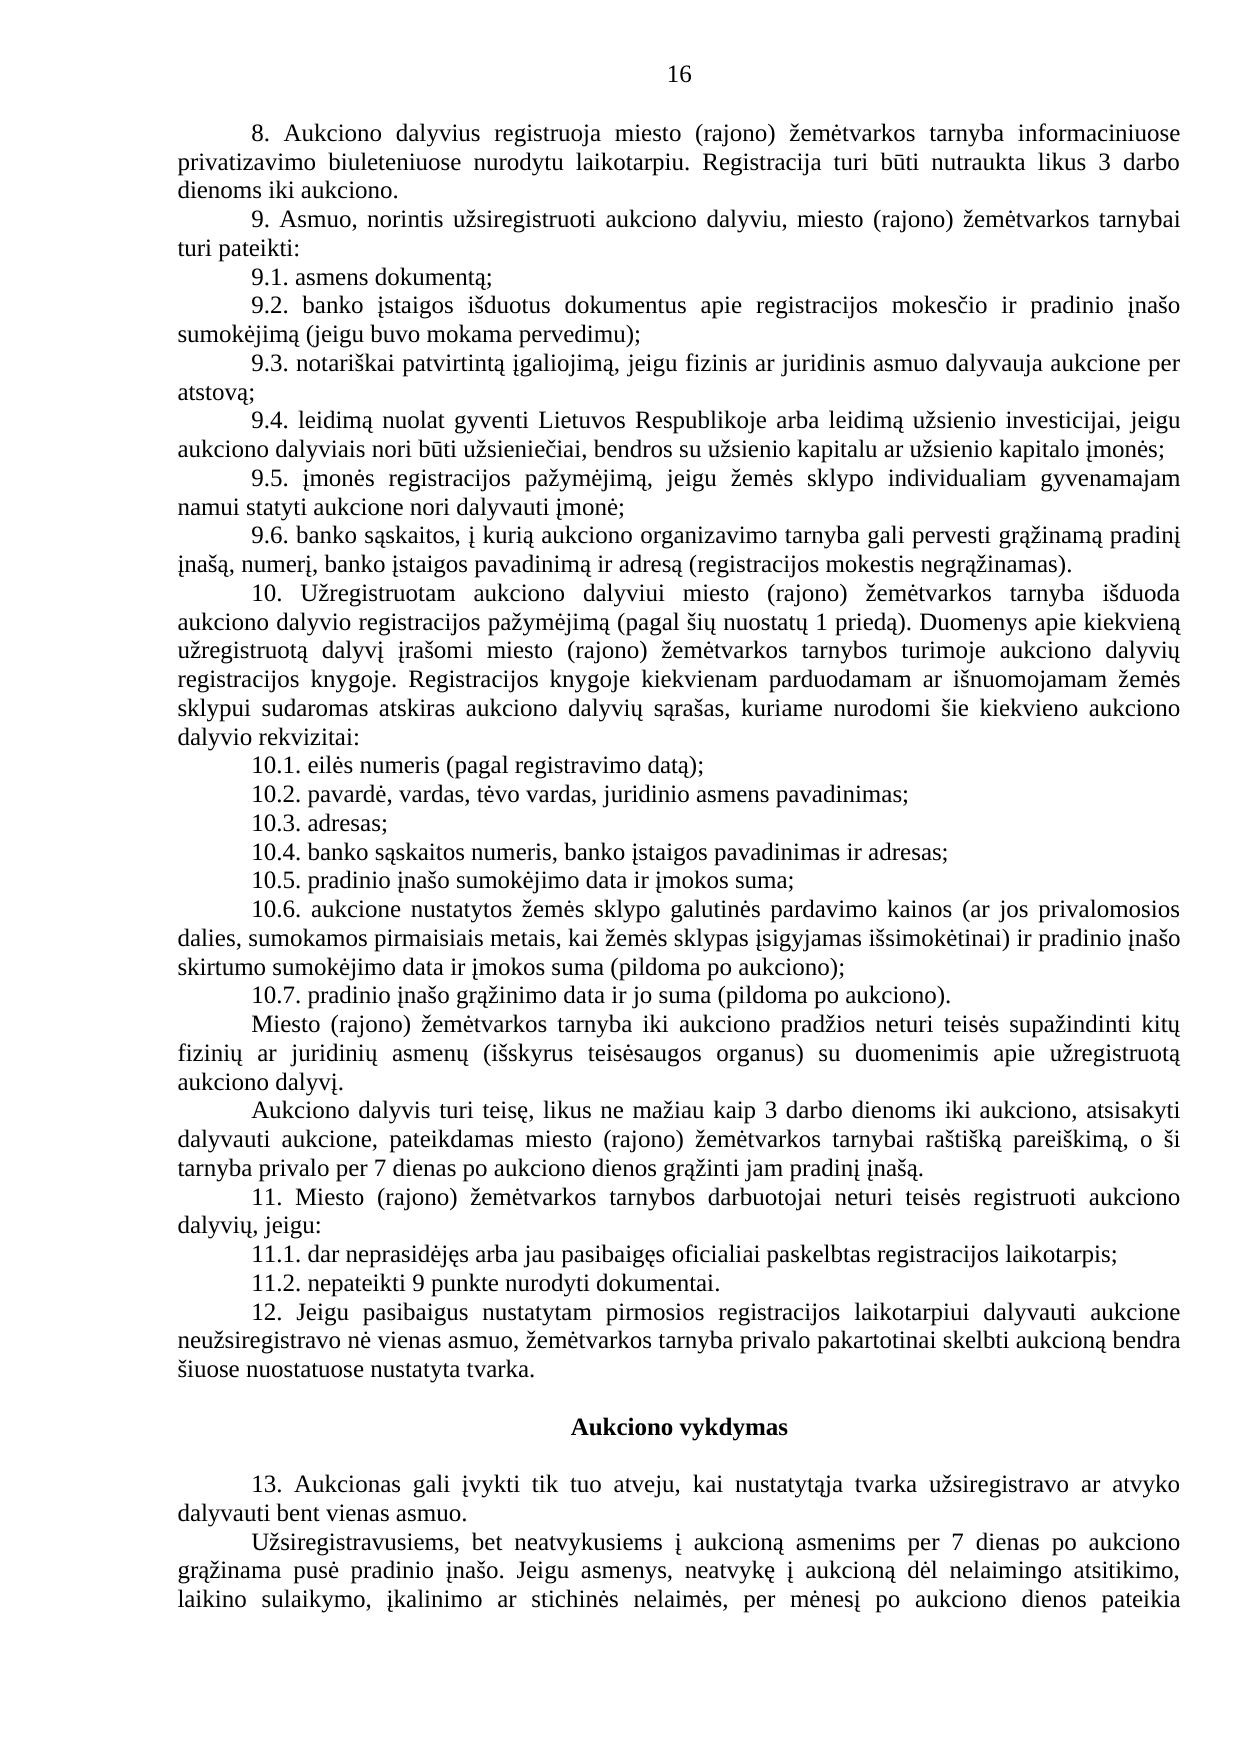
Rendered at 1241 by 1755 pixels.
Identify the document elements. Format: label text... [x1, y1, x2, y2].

text 10. Užregistruotam aukciono dalyviui miesto (rajono) žemėtvarkos tarnyba išduoda aukciono dalyvio registracijos pažymėjimą (pagal šių nuostatų 1 priedą). Duomenys apie kiekvieną užregistruotą dalyvį įrašomi miesto (rajono) žemėtvarkos tarnybos turimoje aukciono dalyvių registracijos knygoje. Registracijos knygoje kiekvienam parduodamam ar išnuomojamam žemės sklypui sudaromas atskiras aukciono dalyvių sąrašas, kuriame nurodomi šie kiekvieno aukciono dalyvio rekvizitai: [177, 578, 1181, 751]
text 9. Asmuo, norintis užsiregistruoti aukciono dalyviu, miesto (rajono) žemėtvarkos tarnybai turi pateikti: [177, 204, 1181, 262]
text 12. Jeigu pasibaigus nustatytam pirmosios registracijos laikotarpiui dalyvauti aukcione neužsiregistravo nė vienas asmuo, žemėtvarkos tarnyba privalo pakartotinai skelbti aukcioną bendra šiuose nuostatuose nustatyta tvarka. [177, 1297, 1181, 1383]
text 10.3. adresas; [177, 808, 1181, 837]
text 9.6. banko sąskaitos, į kurią aukciono organizavimo tarnyba gali pervesti grąžinamą pradinį įnašą, numerį, banko įstaigos pavadinimą ir adresą (registracijos mokestis negrąžinamas). [177, 521, 1181, 578]
text Užsiregistravusiems, bet neatvykusiems į aukcioną asmenims per 7 dienas po aukciono grąžinama pusė pradinio įnašo. Jeigu asmenys, neatvykę į aukcioną dėl nelaimingo atsitikimo, laikino sulaikymo, įkalinimo ar stichinės nelaimės, per mėnesį po aukciono dienos pateikia [177, 1527, 1181, 1613]
text 11.2. nepateikti 9 punkte nurodyti dokumentai. [177, 1268, 1181, 1297]
text 13. Aukcionas gali įvykti tik tuo atveju, kai nustatytąja tvarka užsiregistravo ar atvyko dalyvauti bent vienas asmuo. [177, 1469, 1181, 1527]
text 10.6. aukcione nustatytos žemės sklypo galutinės pardavimo kainos (ar jos privalomosios dalies, sumokamos pirmaisiais metais, kai žemės sklypas įsigyjamas išsimokėtinai) ir pradinio įnašo skirtumo sumokėjimo data ir įmokos suma (pildoma po aukciono); [177, 894, 1181, 981]
text 10.4. banko sąskaitos numeris, banko įstaigos pavadinimas ir adresas; [177, 837, 1181, 866]
text 9.1. asmens dokumentą; [177, 262, 1181, 291]
text 9.5. įmonės registracijos pažymėjimą, jeigu žemės sklypo individualiam gyvenamajam namui statyti aukcione nori dalyvauti įmonė; [177, 463, 1181, 521]
text 8. Aukciono dalyvius registruoja miesto (rajono) žemėtvarkos tarnyba informaciniuose privatizavimo biuleteniuose nurodytu laikotarpiu. Registracija turi būti nutraukta likus 3 darbo dienoms iki aukciono. [177, 118, 1181, 204]
text 10.1. eilės numeris (pagal registravimo datą); [177, 751, 1181, 779]
text 10.5. pradinio įnašo sumokėjimo data ir įmokos suma; [177, 866, 1181, 894]
text 9.3. notariškai patvirtintą įgaliojimą, jeigu fizinis ar juridinis asmuo dalyvauja aukcione per atstovą; [177, 348, 1181, 406]
text Aukciono dalyvis turi teisę, likus ne mažiau kaip 3 darbo dienoms iki aukciono, atsisakyti dalyvauti aukcione, pateikdamas miesto (rajono) žemėtvarkos tarnybai raštišką pareiškimą, o ši tarnyba privalo per 7 dienas po aukciono dienos grąžinti jam pradinį įnašą. [177, 1096, 1181, 1182]
text Miesto (rajono) žemėtvarkos tarnyba iki aukciono pradžios neturi teisės supažindinti kitų fizinių ar juridinių asmenų (išskyrus teisėsaugos organus) su duomenimis apie užregistruotą aukciono dalyvį. [177, 1009, 1181, 1096]
text 10.7. pradinio įnašo grąžinimo data ir jo suma (pildoma po aukciono). [177, 981, 1181, 1009]
text 9.4. leidimą nuolat gyventi Lietuvos Respublikoje arba leidimą užsienio investicijai, jeigu aukciono dalyviais nori būti užsieniečiai, bendros su užsienio kapitalu ar užsienio kapitalo įmonės; [177, 406, 1181, 463]
text 11.1. dar neprasidėjęs arba jau pasibaigęs oficialiai paskelbtas registracijos laikotarpis; [177, 1239, 1181, 1268]
text 11. Miesto (rajono) žemėtvarkos tarnybos darbuotojai neturi teisės registruoti aukciono dalyvių, jeigu: [177, 1182, 1181, 1239]
text Aukciono vykdymas [177, 1412, 1181, 1441]
text 9.2. banko įstaigos išduotus dokumentus apie registracijos mokesčio ir pradinio įnašo sumokėjimą (jeigu buvo mokama pervedimu); [177, 291, 1181, 348]
text 10.2. pavardė, vardas, tėvo vardas, juridinio asmens pavadinimas; [177, 779, 1181, 808]
